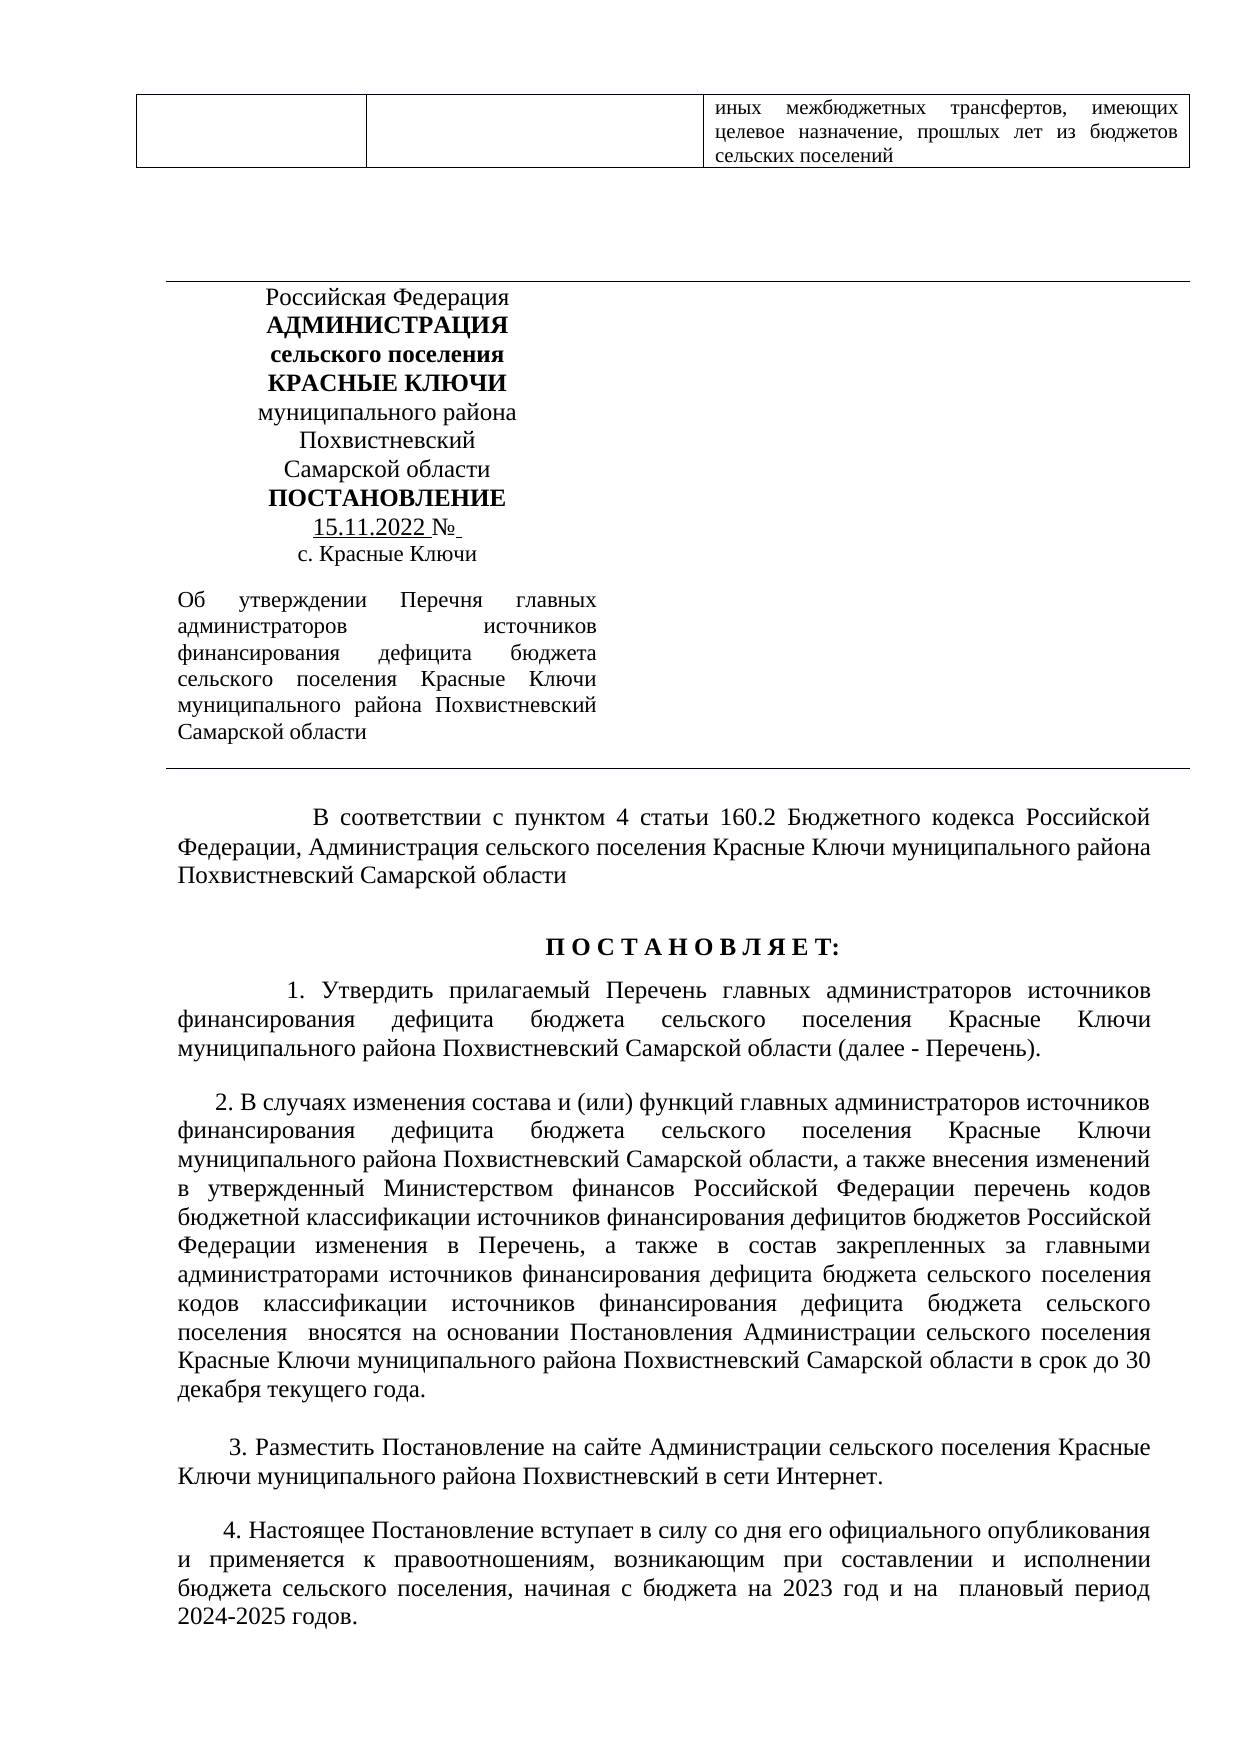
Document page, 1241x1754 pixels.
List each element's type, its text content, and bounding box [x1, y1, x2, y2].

table_header [608, 282, 1190, 768]
text 3. Разместить Постановление на сайте Администрации сельского поселения Красные Ключи муниципального района Похвистневский в сети Интернет. [177, 1428, 1152, 1490]
table_cell иных межбюджетных трансфертов, имеющих целевое назначение, прошлых лет из бюджетов сельских поселений [704, 95, 1189, 167]
table_cell [367, 95, 703, 167]
text 1. Утвердить прилагаемый Перечень главных администраторов источников финансирования дефицита бюджета сельского поселения Красные Ключи муниципального района Похвистневский Самарской области (далее - Перечень). [177, 975, 1152, 1062]
text 4. Настоящее Постановление вступает в силу со дня его официального опубликования и применяется к правоотношениям, возникающим при составлении и исполнении бюджета сельского поселения, начиная с бюджета на 2023 год и на плановый период 2024-2025 годов. [177, 1515, 1152, 1630]
table_cell [137, 95, 366, 167]
table_header Российская Федерация АДМИНИСТРАЦИЯ сельского поселения КРАСНЫЕ КЛЮЧИ муниципального района Похвистневский Самарской области ПОСТАНОВЛЕНИЕ 15.11.2022 № с. Красные Ключи Об утверждении Перечня главных администраторов источников финансирования дефицита бюджета сельского поселения Красные Ключи муниципального района Похвистневский Самарской области [166, 282, 608, 768]
text 2. В случаях изменения состава и (или) функций главных администраторов источников финансирования дефицита бюджета сельского поселения Красные Ключи муниципального района Похвистневский Самарской области, а также внесения изменений в утвержденный Министерством финансов Российской Федерации перечень кодов бюджетной классификации источников финансирования дефицитов бюджетов Российской Федерации изменения в Перечень, а также в состав закрепленных за главными администраторами источников финансирования дефицита бюджета сельского поселения кодов классификации источников финансирования дефицита бюджета сельского поселения вносятся на основании Постановления Администрации сельского поселения Красные Ключи муниципального района Похвистневский Самарской области в срок до 30 декабря текущего года. [177, 1087, 1152, 1403]
text В соответствии с пунктом 4 статьи 160.2 Бюджетного кодекса Российской Федерации, Администрация сельского поселения Красные Ключи муниципального района Похвистневский Самарской области [177, 798, 1152, 889]
text П О С Т А Н О В Л Я Е Т: [177, 932, 1152, 961]
